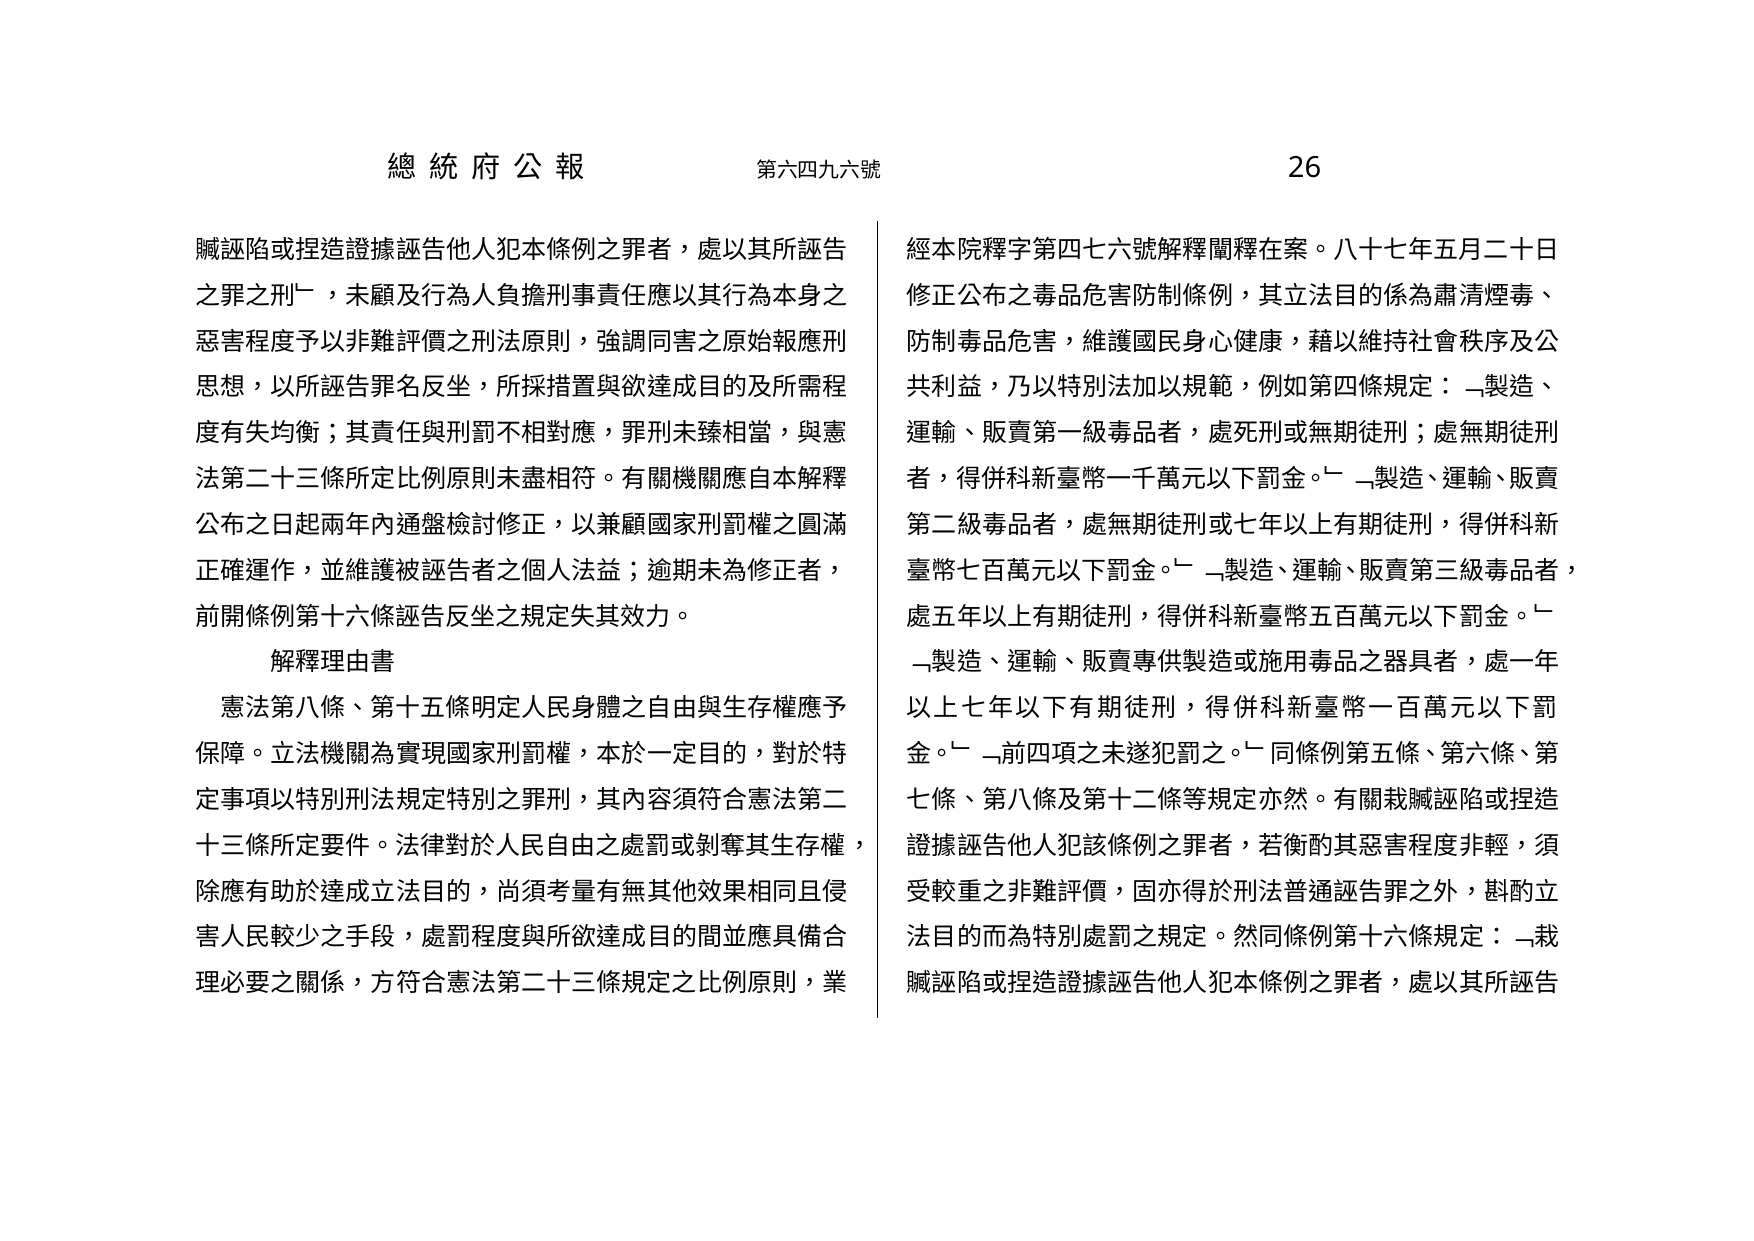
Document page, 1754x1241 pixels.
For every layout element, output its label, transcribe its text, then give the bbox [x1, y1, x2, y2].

text 憲法第八條、第十五條明定人民身體之自由與生存權應予保障。立法機關為實現國家刑罰權，本於一定目的，對於特定事項以特別刑法規定特別之罪刑，其內容須符合憲法第二十三條所定要件。法律對於人民自由之處罰或剝奪其生存權，除應有助於達成立法目的，尚須考量有無其他效果相同且侵害人民較少之手段，處罰程度與所欲達成目的間並應具備合理必要之關係，方符合憲法第二十三條規定之比例原則，業經本院釋字第四七六號解釋闡釋在案。八十七年五月二十日修正公布之毒品危害防制條例，其立法目的係為肅清煙毒、防制毒品危害，維護國民身心健康，藉以維持社會秩序及公共利益，乃以特別法加以規範，例如第四條規定：﹁製造、運輸、販賣第一級毒品者，處死刑或無期徒刑；處無期徒刑者，得併科新臺幣一千萬元以下罰金。﹂﹁製造、運輸、販賣第二級毒品者，處無期徒刑或七年以上有期徒刑，得併科新臺幣七百萬元以下罰金。﹂﹁製造、運輸、販賣第三級毒品者，處五年以上有期徒刑，得併科新臺幣五百萬元以下罰金。﹂﹁製造、運輸、販賣專供製造或施用毒品之器具者，處一年以上七年以下有期徒刑，得併科新臺幣一百萬元以下罰金。﹂﹁前四項之未遂犯罰之。﹂同條例第五條、第六條、第七條、第八條及第十二條等規定亦然。有關栽贓誣陷或捏造證據誣告他人犯該條例之罪者，若衡酌其惡害程度非輕，須受較重之非難評價，固亦得於刑法普通誣告罪之外，斟酌立法目的而為特別處罰之規定。然同條例第十六條規定：﹁栽贓誣陷或捏造證據誣告他人犯本條例之罪者，處以其所誣告之罪之刑。﹂此項規定係承襲原戡亂時期肅清煙毒條例第十五條規定而來，固有其時代背景及立法政策之考量，然與該條例規定製造、運輸、販賣、施用、轉讓、持有或栽種毒品等行為之不法內涵及暴利特質兩不相侔，逕依所誣告之罪反坐，顯未考量行為人之誣告行為並未涉及毒品或其原料、專供施用器具等之製造、散布或持有，亦無令他人施用毒品致損及健康等危險，與該條例肅清煙毒、防制毒品危害之立法目的與嚴於其刑之規定，並無必然關聯，而未顧及行為人負擔刑事責任應以其行為本身之惡害程度予以非難評價之刑法原則，強調同害之原始報應刑思想，以所誣告罪名反坐，所採措置與欲達成目的及所需程度有失均衡；其責任與刑罰不相對應，罪刑未臻相當，與憲法第二十三條規定之比例原則未盡相符。有關機關應自本解釋公布之日起兩年內通盤檢討修正，以兼顧國家刑罰權之圓滿正確運作，並維護被誣告者之個人法益；逾期未為修正者，前開條例第十六條誣告反坐之規定失其效力。 [195, 680, 847, 1001]
text 解釋理由書 [270, 634, 847, 680]
text 憲法第八條、第十五條明定人民身體之自由與生存權應予保障。立法機關為實現國家刑罰權，本於一定目的，對於特定事項以特別刑法規定特別之罪刑，其內容須符合憲法第二十三條所定要件。法律對於人民自由之處罰或剝奪其生存權，除應有助於達成立法目的，尚須考量有無其他效果相同且侵害人民較少之手段，處罰程度與所欲達成目的間並應具備合理必要之關係，方符合憲法第二十三條規定之比例原則，業經本院釋字第四七六號解釋闡釋在案。八十七年五月二十日修正公布之毒品危害防制條例，其立法目的係為肅清煙毒、防制毒品危害，維護國民身心健康，藉以維持社會秩序及公共利益，乃以特別法加以規範，例如第四條規定：﹁製造、運輸、販賣第一級毒品者，處死刑或無期徒刑；處無期徒刑者，得併科新臺幣一千萬元以下罰金。﹂﹁製造、運輸、販賣第二級毒品者，處無期徒刑或七年以上有期徒刑，得併科新臺幣七百萬元以下罰金。﹂﹁製造、運輸、販賣第三級毒品者，處五年以上有期徒刑，得併科新臺幣五百萬元以下罰金。﹂﹁製造、運輸、販賣專供製造或施用毒品之器具者，處一年以上七年以下有期徒刑，得併科新臺幣一百萬元以下罰金。﹂﹁前四項之未遂犯罰之。﹂同條例第五條、第六條、第七條、第八條及第十二條等規定亦然。有關栽贓誣陷或捏造證據誣告他人犯該條例之罪者，若衡酌其惡害程度非輕，須受較重之非難評價，固亦得於刑法普通誣告罪之外，斟酌立法目的而為特別處罰之規定。然同條例第十六條規定：﹁栽贓誣陷或捏造證據誣告他人犯本條例之罪者，處以其所誣告之罪之刑。﹂此項規定係承襲原戡亂時期肅清煙毒條例第十五條規定而來，固有其時代背景及立法政策之考量，然與該條例規定製造、運輸、販賣、施用、轉讓、持有或栽種毒品等行為之不法內涵及暴利特質兩不相侔，逕依所誣告之罪反坐，顯未考量行為人之誣告行為並未涉及毒品或其原料、專供施用器具等之製造、散布或持有，亦無令他人施用毒品致損及健康等危險，與該條例肅清煙毒、防制毒品危害之立法目的與嚴於其刑之規定，並無必然關聯，而未顧及行為人負擔刑事責任應以其行為本身之惡害程度予以非難評價之刑法原則，強調同害之原始報應刑思想，以所誣告罪名反坐，所採措置與欲達成目的及所需程度有失均衡；其責任與刑罰不相對應，罪刑未臻相當，與憲法第二十三條規定之比例原則未盡相符。有關機關應自本解釋公布之日起兩年內通盤檢討修正，以兼顧國家刑罰權之圓滿正確運作，並維護被誣告者之個人法益；逾期未為修正者，前開條例第十六條誣告反坐之規定失其效力。 [907, 222, 1559, 1001]
text 贓誣陷或捏造證據誣告他人犯本條例之罪者，處以其所誣告之罪之刑﹂，未顧及行為人負擔刑事責任應以其行為本身之惡害程度予以非難評價之刑法原則，強調同害之原始報應刑思想，以所誣告罪名反坐，所採措置與欲達成目的及所需程度有失均衡；其責任與刑罰不相對應，罪刑未臻相當，與憲法第二十三條所定比例原則未盡相符。有關機關應自本解釋公布之日起兩年內通盤檢討修正，以兼顧國家刑罰權之圓滿正確運作，並維護被誣告者之個人法益；逾期未為修正者，前開條例第十六條誣告反坐之規定失其效力。 [195, 222, 847, 634]
